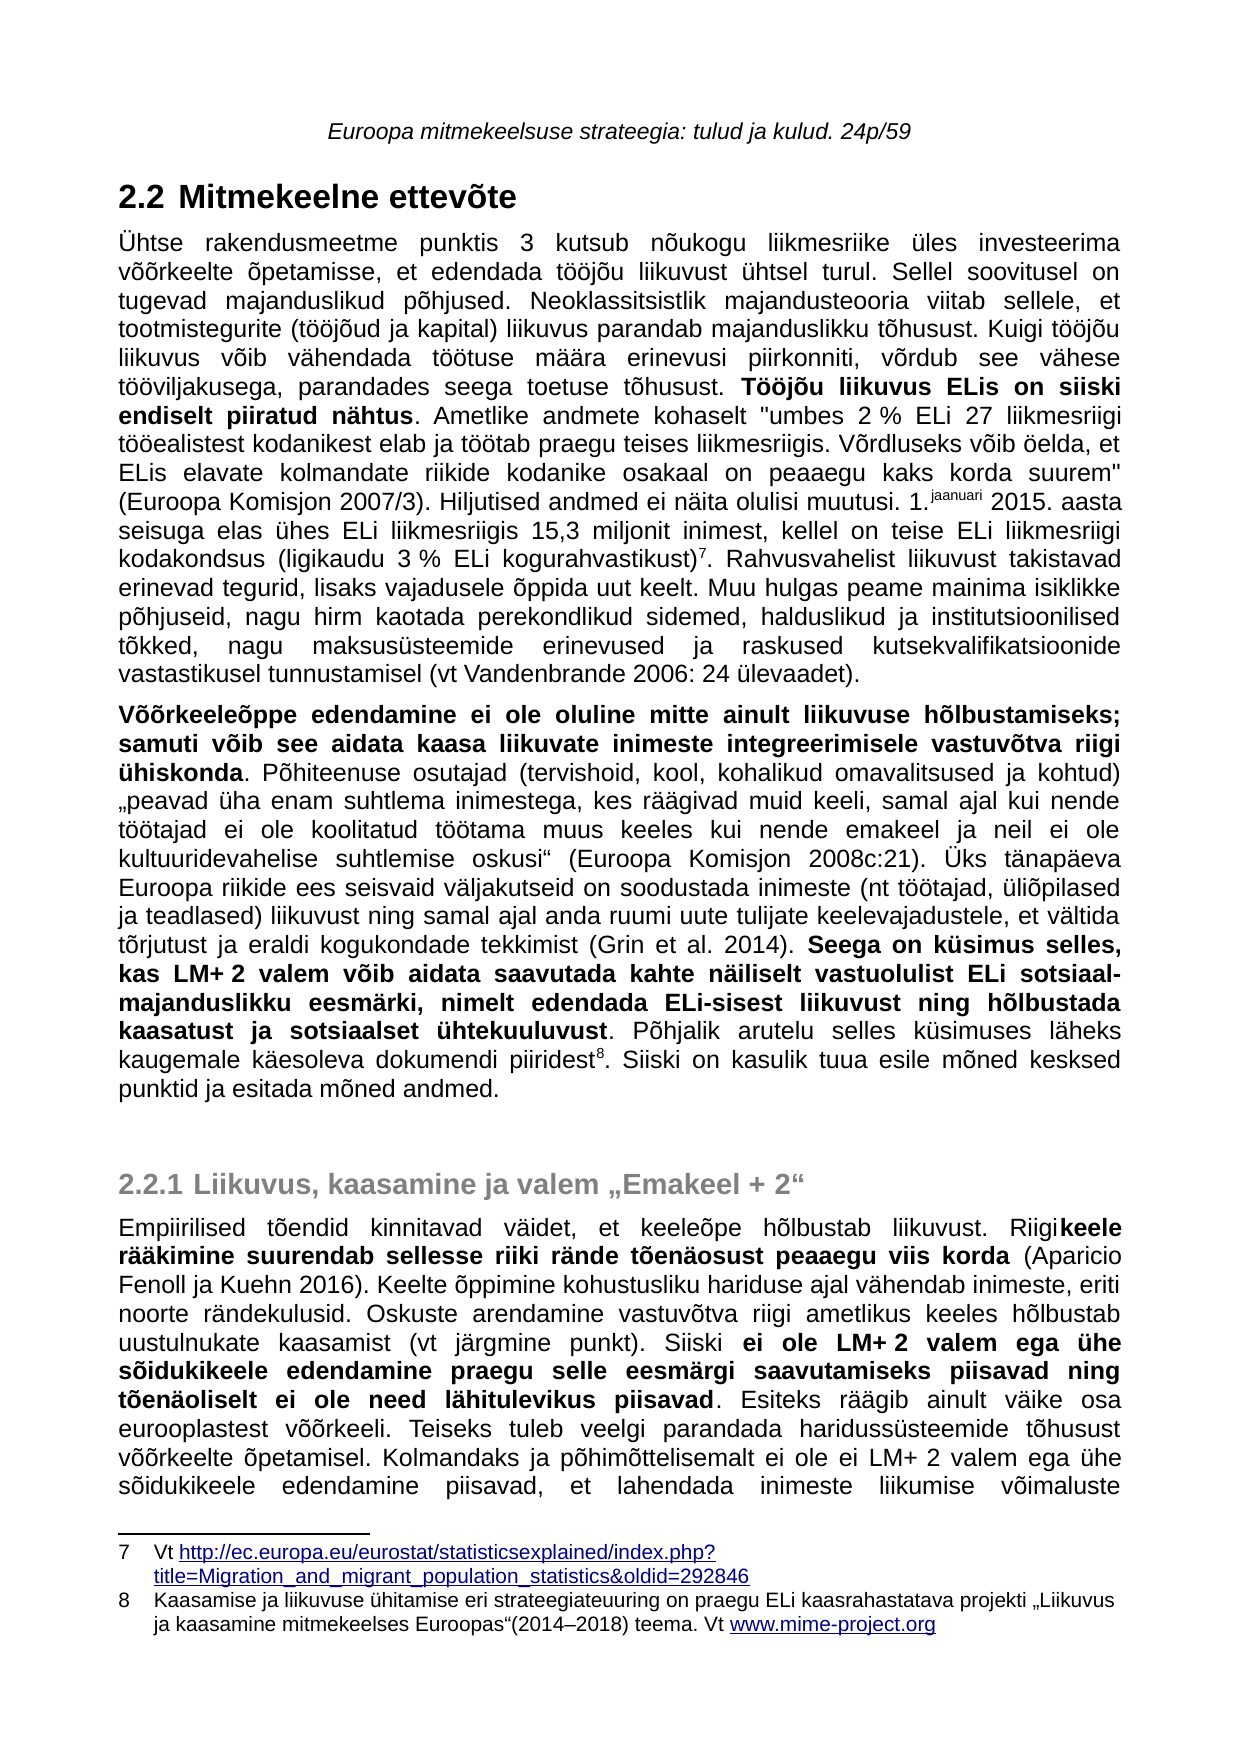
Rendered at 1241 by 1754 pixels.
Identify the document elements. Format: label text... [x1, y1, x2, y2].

text Empiirilised tõendid kinnitavad väidet, et keeleõpe hõlbustab liikuvust. Riigikeele rääkimine suurendab sellesse riiki rände tõenäosust peaaegu viis korda (Aparicio Fenoll ja Kuehn 2016). Keelte õppimine kohustusliku hariduse ajal vähendab inimeste, eriti noorte rändekulusid. Oskuste arendamine vastuvõtva riigi ametlikus keeles hõlbustab uustulnukate kaasamist (vt järgmine punkt). Siiski ei ole LM+ 2 valem ega ühe sõidukikeele edendamine praegu selle eesmärgi saavutamiseks piisavad ning tõenäoliselt ei ole need lähitulevikus piisavad. Esiteks räägib ainult väike osa eurooplastest võõrkeeli. Teiseks tuleb veelgi parandada haridussüsteemide tõhusust võõrkeelte õpetamisel. Kolmandaks ja põhimõttelisemalt ei ole ei LM+ 2 valem ega ühe sõidukikeele edendamine piisavad, et lahendada inimeste liikumise võimaluste [118, 1213, 1122, 1500]
text Ühtse rakendusmeetme punktis 3 kutsub nõukogu liikmesriike üles investeerima võõrkeelte õpetamisse, et edendada tööjõu liikuvust ühtsel turul. Sellel soovitusel on tugevad majanduslikud põhjused. Neoklassitsistlik majandusteooria viitab sellele, et tootmistegurite (tööjõud ja kapital) liikuvus parandab majanduslikku tõhusust. Kuigi tööjõu liikuvus võib vähendada töötuse määra erinevusi piirkonniti, võrdub see vähese tööviljakusega, parandades seega toetuse tõhusust. Tööjõu liikuvus ELis on siiski endiselt piiratud nähtus. Ametlike andmete kohaselt "umbes 2 % ELi 27 liikmesriigi tööealistest kodanikest elab ja töötab praegu teises liikmesriigis. Võrdluseks võib öelda, et ELis elavate kolmandate riikide kodanike osakaal on peaaegu kaks korda suurem" (Euroopa Komisjon 2007/3). Hiljutised andmed ei näita olulisi muutusi. 1.jaanuari 2015. aasta seisuga elas ühes ELi liikmesriigis 15,3 miljonit inimest, kellel on teise ELi liikmesriigi kodakondsus (ligikaudu 3 % ELi kogurahvastikust). Rahvusvahelist liikuvust takistavad erinevad tegurid, lisaks vajadusele õppida uut keelt. Muu hulgas peame mainima isiklikke põhjuseid, nagu hirm kaotada perekondlikud sidemed, halduslikud ja institutsioonilised tõkked, nagu maksusüsteemide erinevused ja raskused kutsekvalifikatsioonide vastastikusel tunnustamisel (vt Vandenbrande 2006: 24 ülevaadet). [118, 228, 1122, 688]
text Võõrkeeleõppe edendamine ei ole oluline mitte ainult liikuvuse hõlbustamiseks; samuti võib see aidata kaasa liikuvate inimeste integreerimisele vastuvõtva riigi ühiskonda. Põhiteenuse osutajad (tervishoid, kool, kohalikud omavalitsused ja kohtud) „peavad üha enam suhtlema inimestega, kes räägivad muid keeli, samal ajal kui nende töötajad ei ole koolitatud töötama muus keeles kui nende emakeel ja neil ei ole kultuuridevahelise suhtlemise oskusi“ (Euroopa Komisjon 2008c:21). Üks tänapäeva Euroopa riikide ees seisvaid väljakutseid on soodustada inimeste (nt töötajad, üliõpilased ja teadlased) liikuvust ning samal ajal anda ruumi uute tulijate keelevajadustele, et vältida tõrjutust ja eraldi kogukondade tekkimist (Grin et al. 2014). Seega on küsimus selles, kas LM+ 2 valem võib aidata saavutada kahte näiliselt vastuolulist ELi sotsiaal-majanduslikku eesmärki, nimelt edendada ELi-sisest liikuvust ning hõlbustada kaasatust ja sotsiaalset ühtekuuluvust. Põhjalik arutelu selles küsimuses läheks kaugemale käesoleva dokumendi piiridest. Siiski on kasulik tuua esile mõned kesksed punktid ja esitada mõned andmed. [118, 700, 1122, 1102]
text Kaasamise ja liikuvuse ühitamise eri strateegiateuuring on praegu ELi kaasrahastatava projekti „Liikuvus ja kaasamine mitmekeelses Euroopas“(2014–2018) teema. Vt www.mime-project.org [118, 1588, 1122, 1636]
text Vt http://ec.europa.eu/eurostat/statisticsexplained/index.php?title=Migration_and_migrant_population_statistics&oldid=292846 [118, 1540, 1122, 1588]
subtitle Mitmekeelne ettevõte [118, 177, 1122, 216]
subtitle Liikuvus, kaasamine ja valem „Emakeel + 2“ [118, 1167, 1122, 1200]
